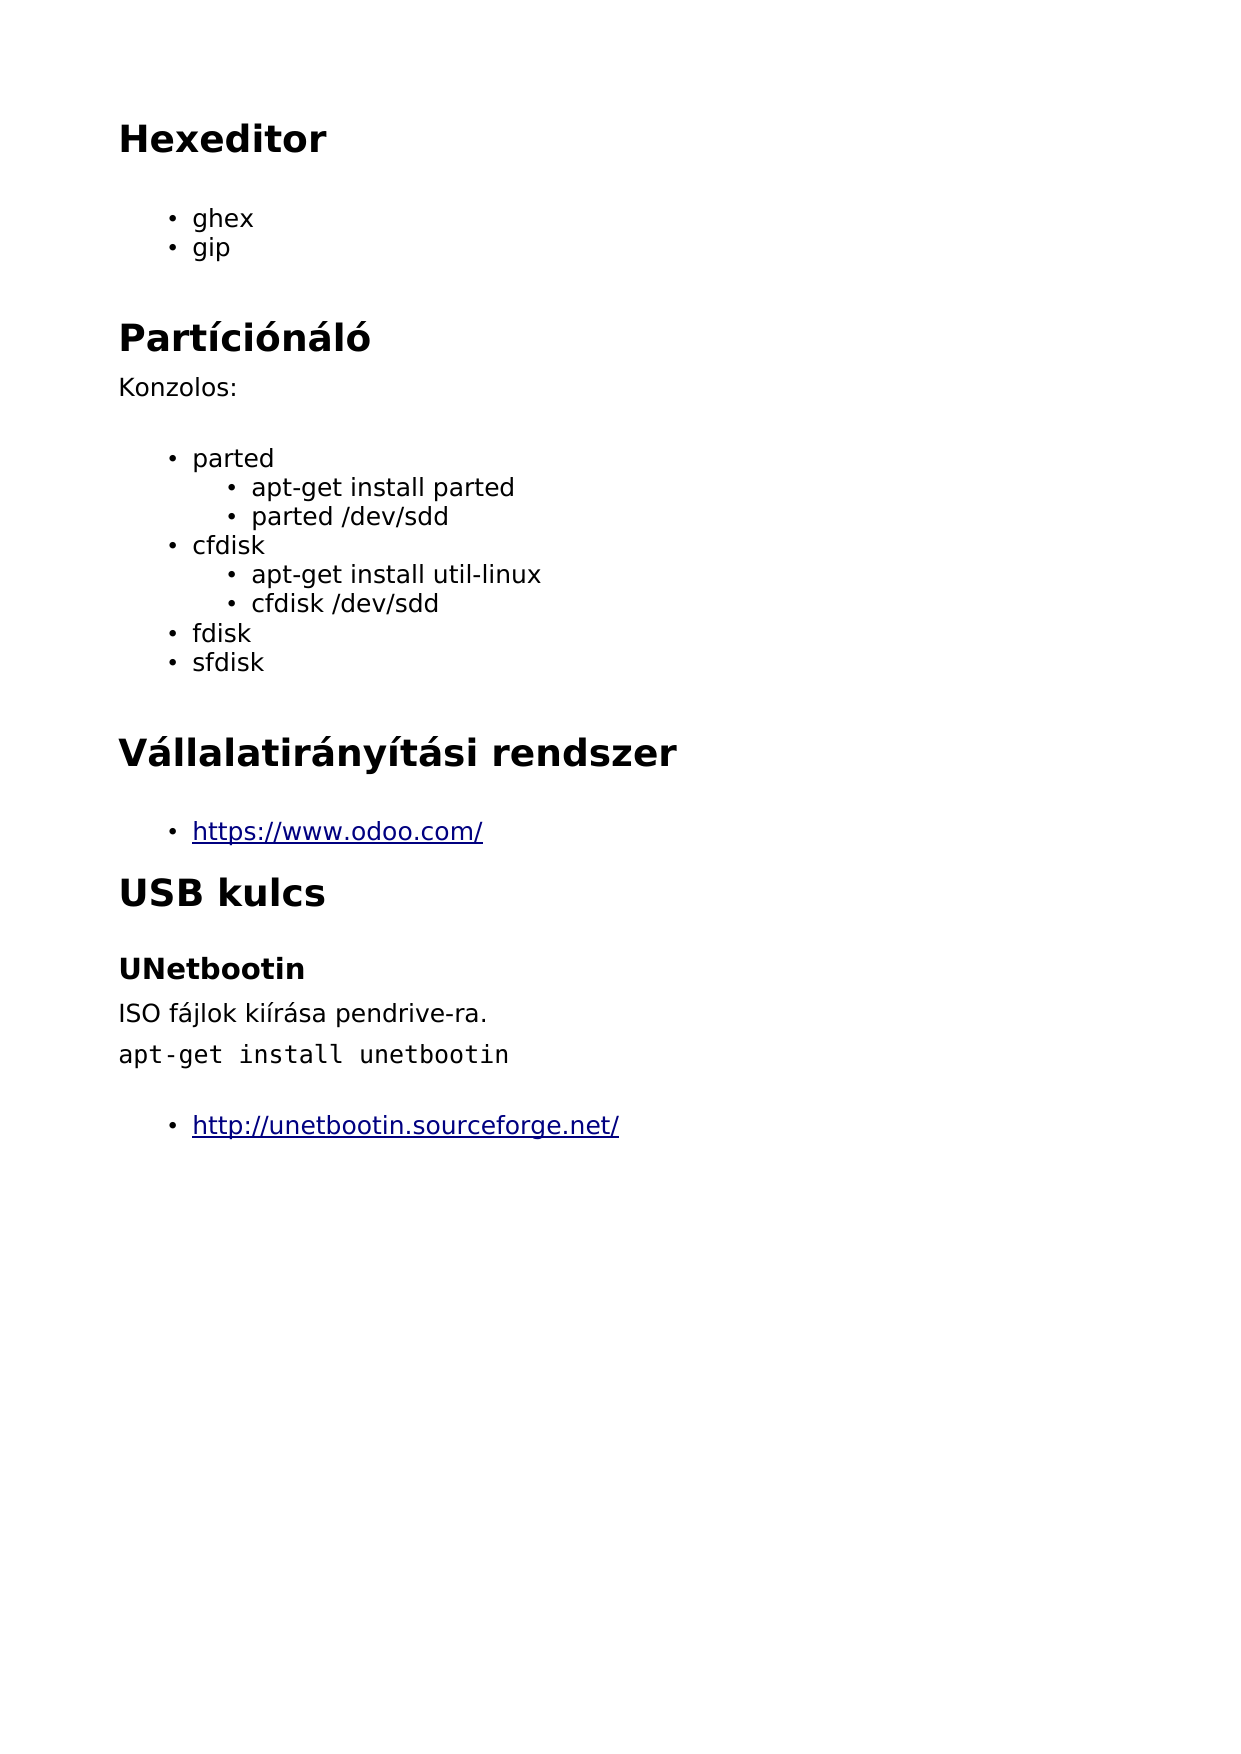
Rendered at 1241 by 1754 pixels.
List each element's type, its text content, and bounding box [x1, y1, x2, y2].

list sfdisk [177, 648, 1122, 677]
list https://www.odoo.com/ [177, 817, 1122, 846]
list cfdisk /dev/sdd [236, 590, 1122, 619]
subtitle Partíciónáló [118, 317, 1122, 360]
subtitle USB kulcs [118, 871, 1122, 915]
subtitle Hexeditor [118, 118, 1122, 162]
list gip [177, 233, 1122, 262]
text ISO fájlok kiírása pendrive-ra. [118, 999, 1122, 1028]
list cfdisk [177, 531, 1122, 561]
text apt-get install unetbootin [118, 1041, 1122, 1070]
list ghex [177, 204, 1122, 233]
subtitle UNetbootin [118, 953, 1122, 987]
list apt-get install util-linux [236, 561, 1122, 590]
list parted [177, 444, 1122, 473]
list fdisk [177, 619, 1122, 648]
list parted /dev/sdd [236, 502, 1122, 531]
list apt-get install parted [236, 473, 1122, 502]
subtitle Vállalatirányítási rendszer [118, 732, 1122, 775]
list http://unetbootin.sourceforge.net/ [177, 1111, 1122, 1140]
text Konzolos: [118, 373, 1122, 402]
